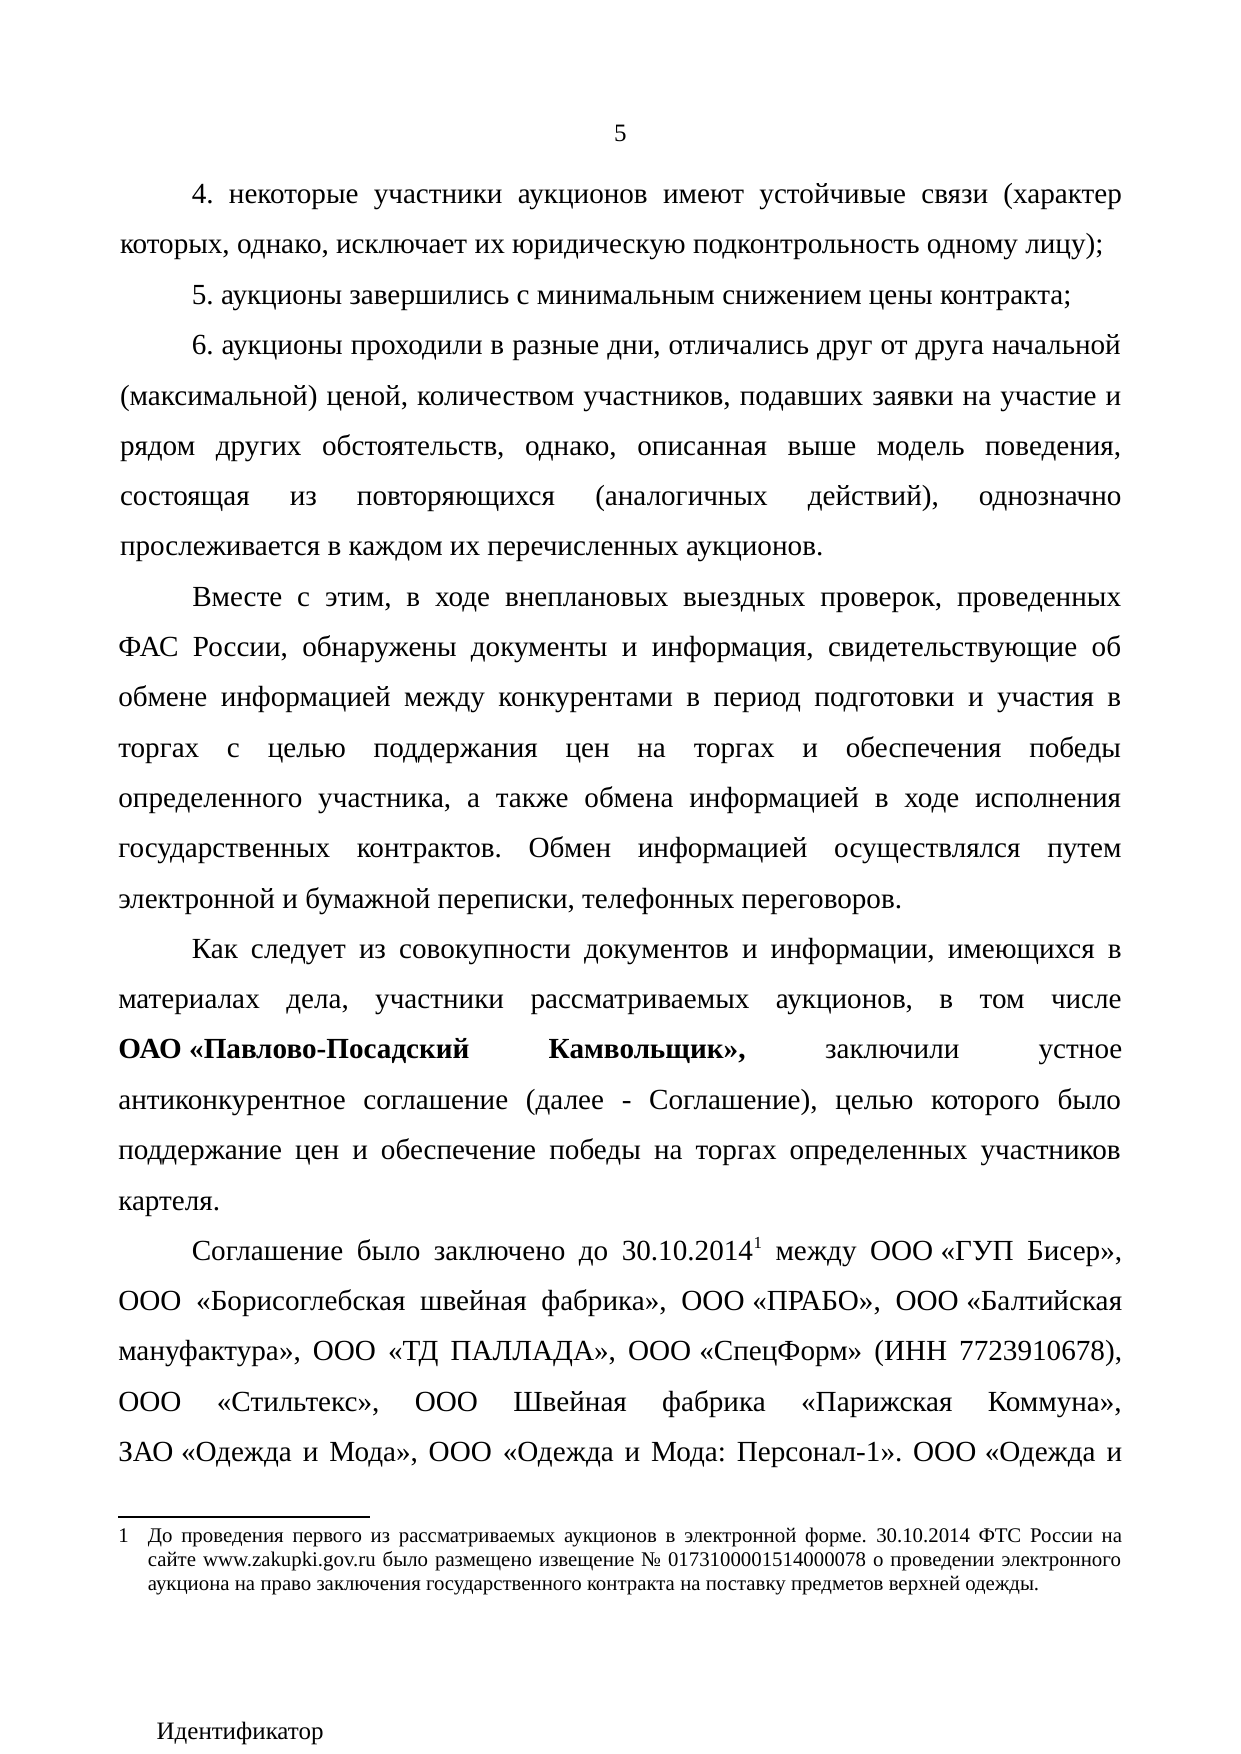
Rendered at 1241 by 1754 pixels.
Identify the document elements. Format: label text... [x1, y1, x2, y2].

text Как следует из совокупности документов и информации, имеющихся в материалах дела, участники рассматриваемых аукционов, в том числе ОАО «Павлово-Посадский Камвольщик», заключили устное антиконкурентное соглашение (далее - Соглашение), целью которого было поддержание цен и обеспечение победы на торгах определенных участников картеля. [118, 931, 1122, 1216]
text Вместе с этим, в ходе внеплановых выездных проверок, проведенных ФАС России, обнаружены документы и информация, свидетельствующие об обмене информацией между конкурентами в период подготовки и участия в торгах с целью поддержания цен на торгах и обеспечения победы определенного участника, а также обмена информацией в ходе исполнения государственных контрактов. Обмен информацией осуществлялся путем электронной и бумажной переписки, телефонных переговоров. [118, 579, 1122, 914]
text Соглашение было заключено до 30.10.2014 между ООО «ГУП Бисер», ООО «Борисоглебская швейная фабрика», ООО «ПРАБО», ООО «Балтийская мануфактура», ООО «ТД ПАЛЛАДА», ООО «СпецФорм» (ИНН 7723910678), ООО «Стильтекс», ООО Швейная фабрика «Парижская Коммуна», ЗАО «Одежда и Мода», ООО «Одежда и Мода: Персонал-1». ООО «Одежда и [118, 1233, 1122, 1468]
list аукционы завершились с минимальным снижением цены контракта; [120, 277, 1122, 311]
list аукционы проходили в разные дни, отличались друг от друга начальной (максимальной) ценой, количеством участников, подавших заявки на участие и рядом других обстоятельств, однако, описанная выше модель поведения, состоящая из повторяющихся (аналогичных действий), однозначно прослеживается в каждом их перечисленных аукционов. [120, 327, 1122, 562]
text До проведения первого из рассматриваемых аукционов в электронной форме. 30.10.2014 ФТС России на сайте www.zakupki.gov.ru было размещено извещение № 0173100001514000078 о проведении электронного аукциона на право заключения государственного контракта на поставку предметов верхней одежды. [118, 1523, 1122, 1595]
list некоторые участники аукционов имеют устойчивые связи (характер которых, однако, исключает их юридическую подконтрольность одному лицу); [120, 176, 1122, 260]
